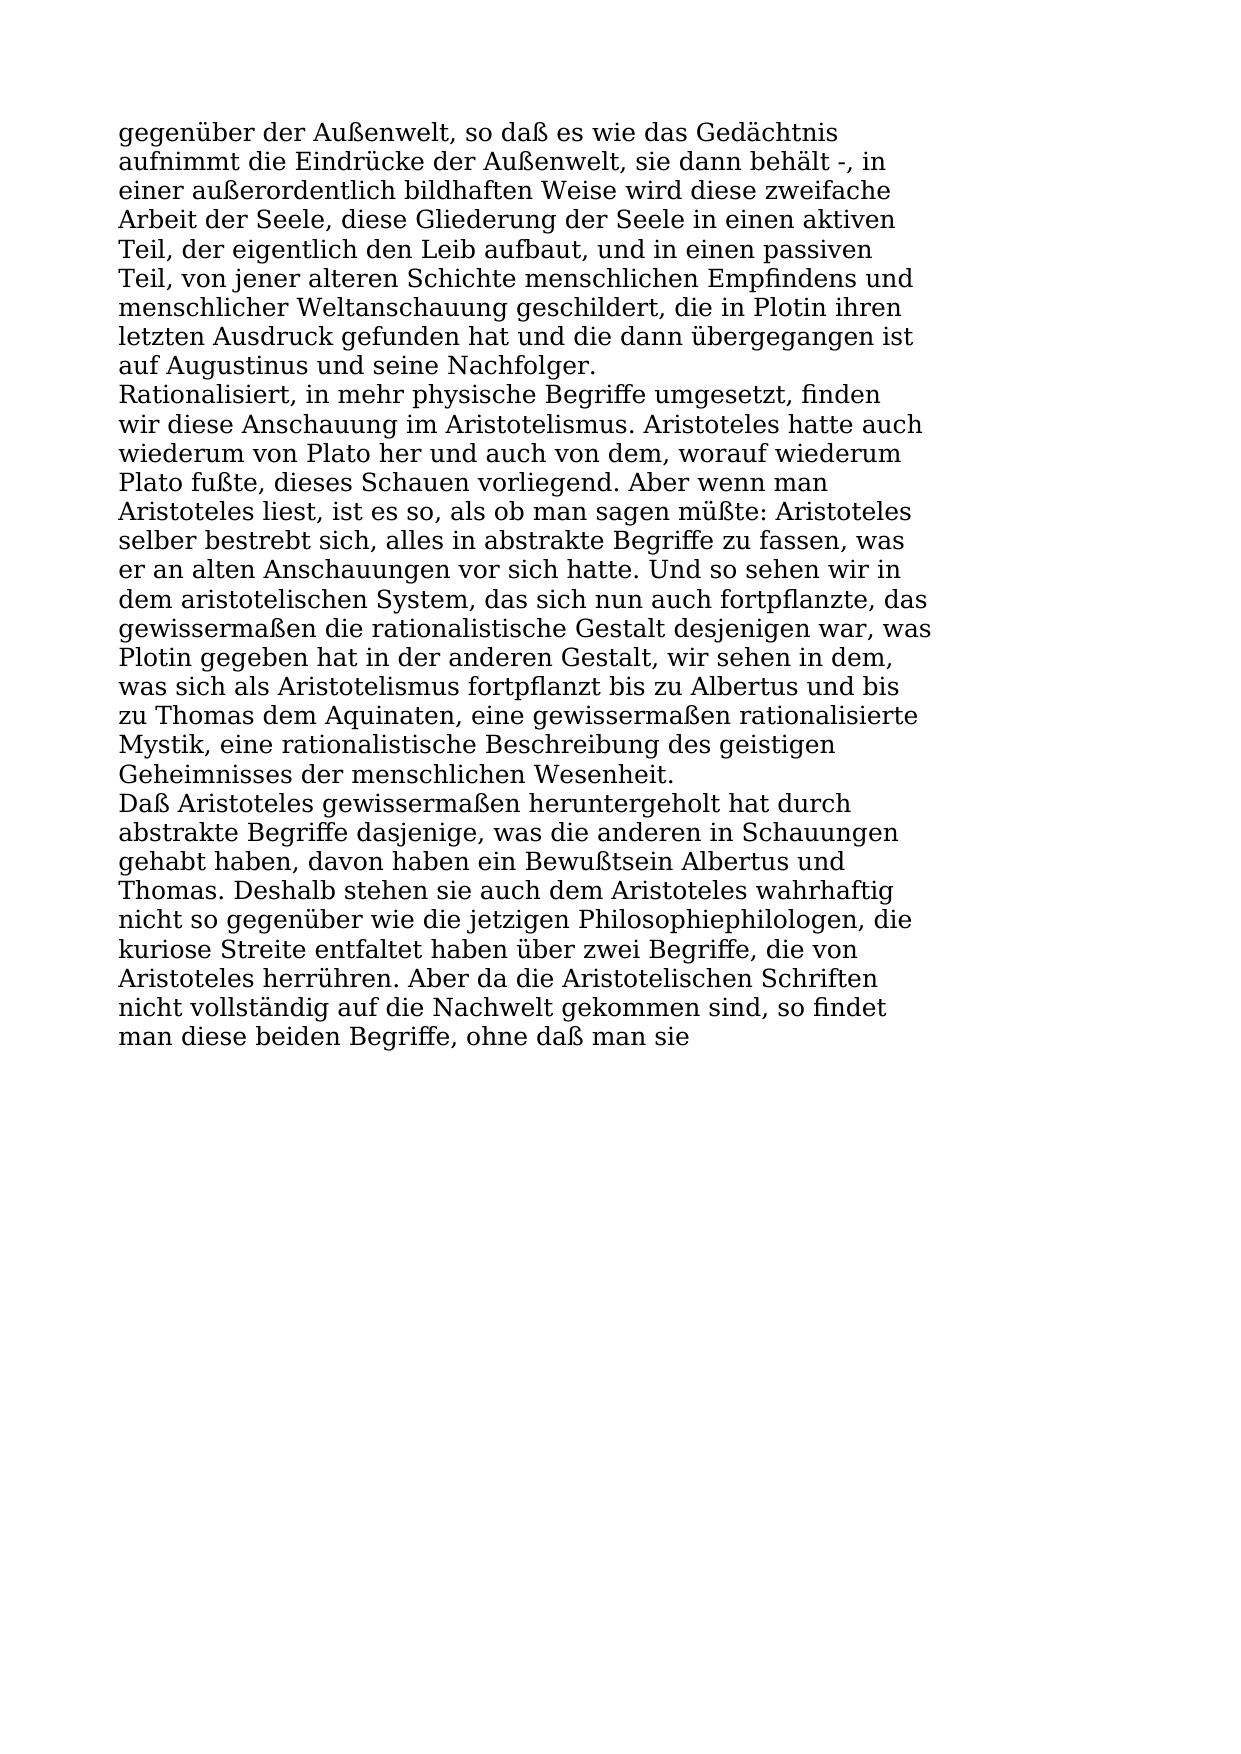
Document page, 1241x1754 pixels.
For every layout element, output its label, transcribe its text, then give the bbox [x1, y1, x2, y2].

text Geheimnisses der menschlichen Wesenheit. [118, 760, 1122, 789]
text gegenüber der Außenwelt, so daß es wie das Gedächtnis [118, 118, 1122, 147]
text letzten Ausdruck gefunden hat und die dann übergegangen ist [118, 322, 1122, 351]
text kuriose Streite entfaltet haben über zwei Begriffe, die von [118, 935, 1122, 964]
text wir diese Anschauung im Aristotelismus. Aristoteles hatte auch [118, 410, 1122, 439]
text Arbeit der Seele, diese Gliederung der Seele in einen aktiven [118, 206, 1122, 235]
text er an alten Anschauungen vor sich hatte. Und so sehen wir in [118, 556, 1122, 585]
text man diese beiden Begriffe, ohne daß man sie [118, 1022, 1122, 1051]
text aufnimmt die Eindrücke der Außenwelt, sie dann behält -, in [118, 147, 1122, 176]
text gehabt haben, davon haben ein Bewußtsein Albertus und [118, 847, 1122, 876]
text Teil, von jener alteren Schichte menschlichen Empfindens und [118, 264, 1122, 293]
text Aristoteles herrühren. Aber da die Aristotelischen Schriften [118, 964, 1122, 993]
text wiederum von Plato her und auch von dem, worauf wiederum [118, 439, 1122, 468]
text Thomas. Deshalb stehen sie auch dem Aristoteles wahrhaftig [118, 876, 1122, 906]
text selber bestrebt sich, alles in abstrakte Begriffe zu fassen, was [118, 526, 1122, 556]
text Plato fußte, dieses Schauen vorliegend. Aber wenn man [118, 468, 1122, 497]
text menschlicher Weltanschauung geschildert, die in Plotin ihren [118, 293, 1122, 322]
text abstrakte Begriffe dasjenige, was die anderen in Schauungen [118, 818, 1122, 847]
text einer außerordentlich bildhaften Weise wird diese zweifache [118, 176, 1122, 206]
text zu Thomas dem Aquinaten, eine gewissermaßen rationalisierte [118, 701, 1122, 731]
text gewissermaßen die rationalistische Gestalt desjenigen war, was [118, 614, 1122, 643]
text Rationalisiert, in mehr physische Begriffe umgesetzt, finden [118, 381, 1122, 410]
text Teil, der eigentlich den Leib aufbaut, und in einen passiven [118, 235, 1122, 264]
text Daß Aristoteles gewissermaßen heruntergeholt hat durch [118, 789, 1122, 818]
text was sich als Aristotelismus fortpflanzt bis zu Albertus und bis [118, 672, 1122, 701]
text Aristoteles liest, ist es so, als ob man sagen müßte: Aristoteles [118, 497, 1122, 526]
text nicht vollständig auf die Nachwelt gekommen sind, so findet [118, 993, 1122, 1022]
text Mystik, eine rationalistische Beschreibung des geistigen [118, 731, 1122, 760]
text auf Augustinus und seine Nachfolger. [118, 351, 1122, 381]
text nicht so gegenüber wie die jetzigen Philosophiephilologen, die [118, 906, 1122, 935]
text Plotin gegeben hat in der anderen Gestalt, wir sehen in dem, [118, 643, 1122, 672]
text dem aristotelischen System, das sich nun auch fortpflanzte, das [118, 585, 1122, 614]
